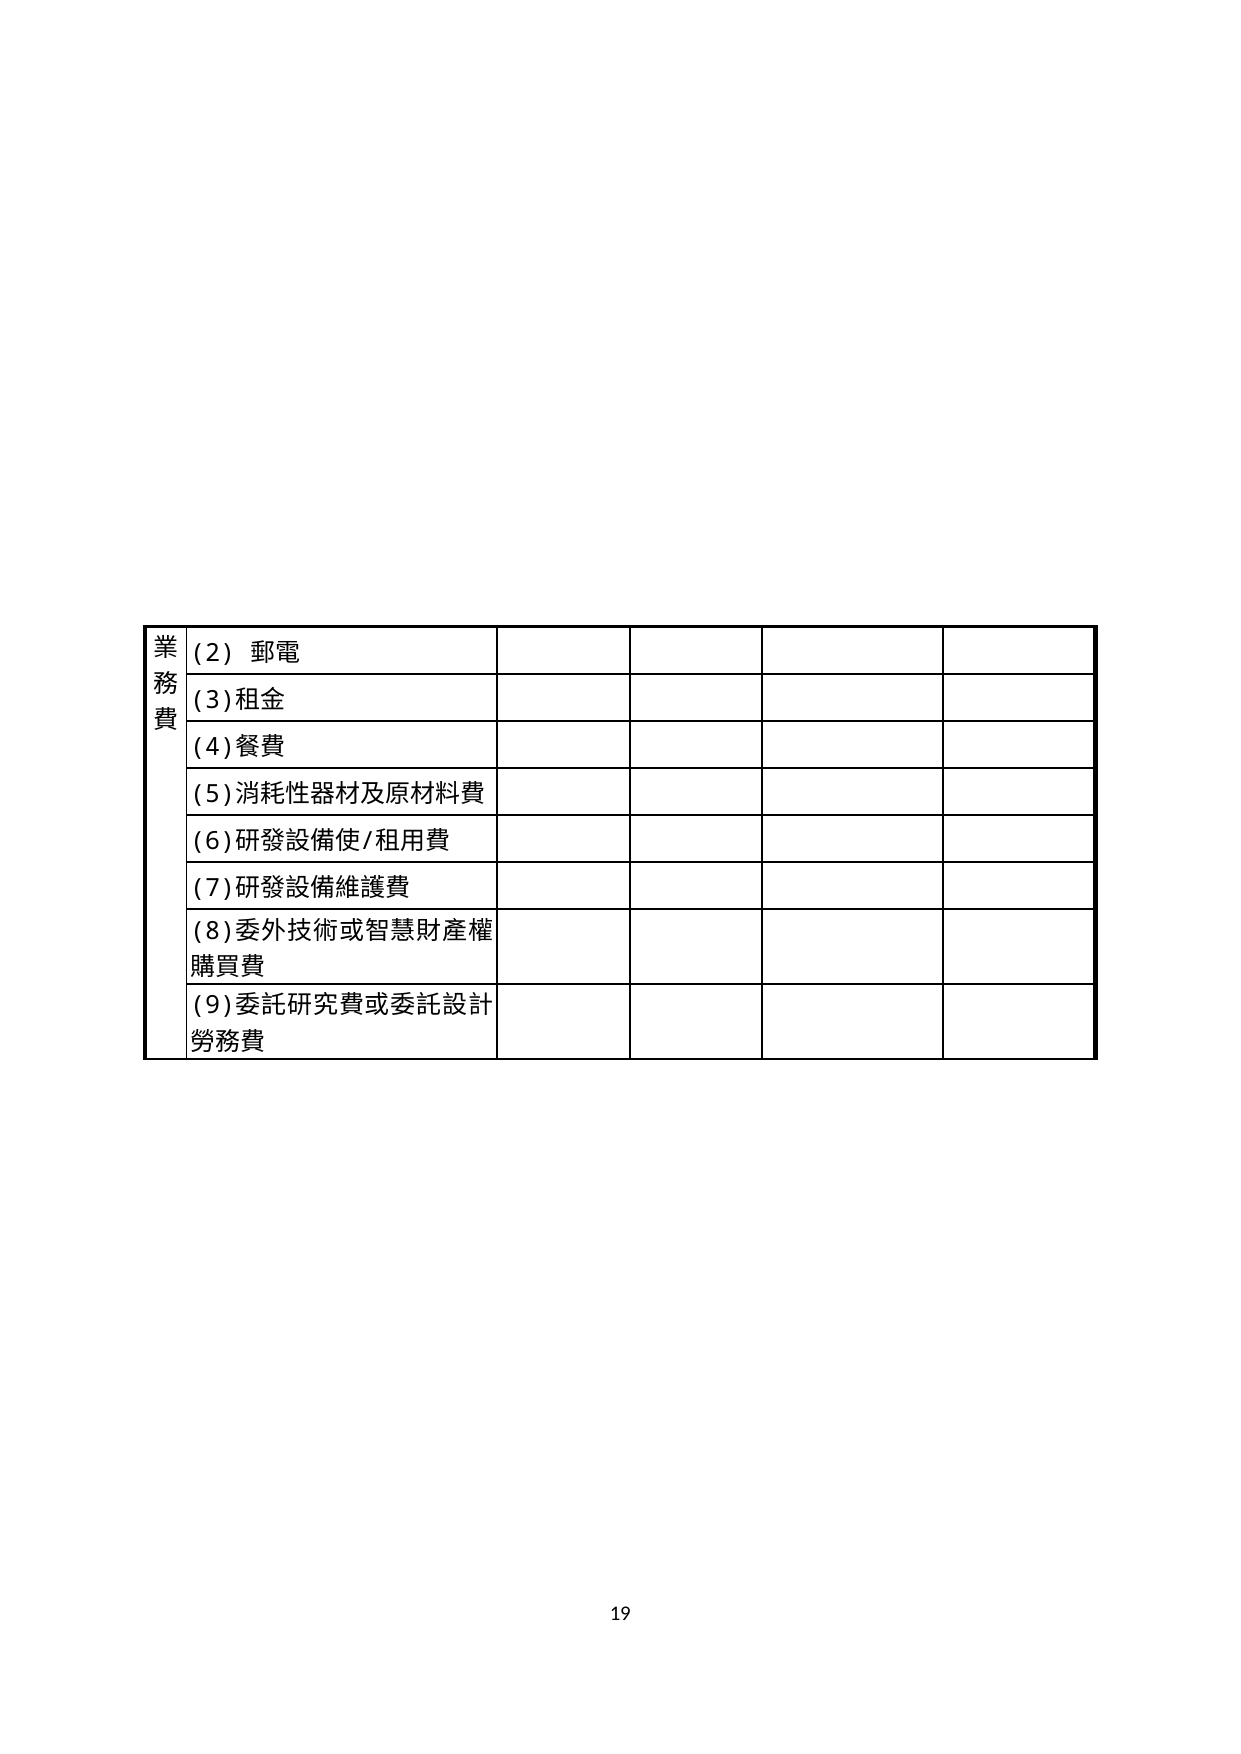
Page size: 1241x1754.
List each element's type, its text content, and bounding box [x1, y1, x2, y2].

table_cell [498, 985, 629, 1057]
table_cell [498, 863, 629, 908]
table_cell [763, 985, 942, 1057]
table_cell [498, 675, 629, 720]
table_cell [763, 863, 942, 908]
table_cell [631, 675, 761, 720]
table_cell [763, 628, 942, 673]
table_cell [944, 628, 1093, 673]
table_cell [944, 769, 1093, 814]
table_cell (7)研發設備維護費 [187, 863, 496, 908]
table_cell [631, 769, 761, 814]
table_cell [631, 910, 761, 983]
table_cell (9)委託研究費或委託設計勞務費 [187, 985, 496, 1057]
table_cell [631, 863, 761, 908]
table_cell 業務費 [147, 628, 186, 1057]
table_cell [631, 722, 761, 767]
table_cell [944, 722, 1093, 767]
table_cell [944, 816, 1093, 861]
table_cell [498, 816, 629, 861]
table_cell [944, 985, 1093, 1057]
table_cell [944, 675, 1093, 720]
table_cell (5)消耗性器材及原材料費 [187, 769, 496, 814]
table_cell [631, 985, 761, 1057]
table_cell [944, 863, 1093, 908]
table_cell (8)委外技術或智慧財產權購買費 [187, 910, 496, 983]
table_cell [498, 628, 629, 673]
table_cell [631, 816, 761, 861]
table_cell [498, 722, 629, 767]
table_cell [763, 675, 942, 720]
table_cell [498, 769, 629, 814]
table_cell (4)餐費 [187, 722, 496, 767]
table_cell (6)研發設備使/租用費 [187, 816, 496, 861]
table_cell [631, 628, 761, 673]
table_cell (2) 郵電 [187, 628, 496, 673]
table_cell [498, 910, 629, 983]
table_cell [944, 910, 1093, 983]
table_cell [763, 816, 942, 861]
table_cell (3)租金 [187, 675, 496, 720]
table_cell [763, 769, 942, 814]
table_cell [763, 722, 942, 767]
table_cell [763, 910, 942, 983]
